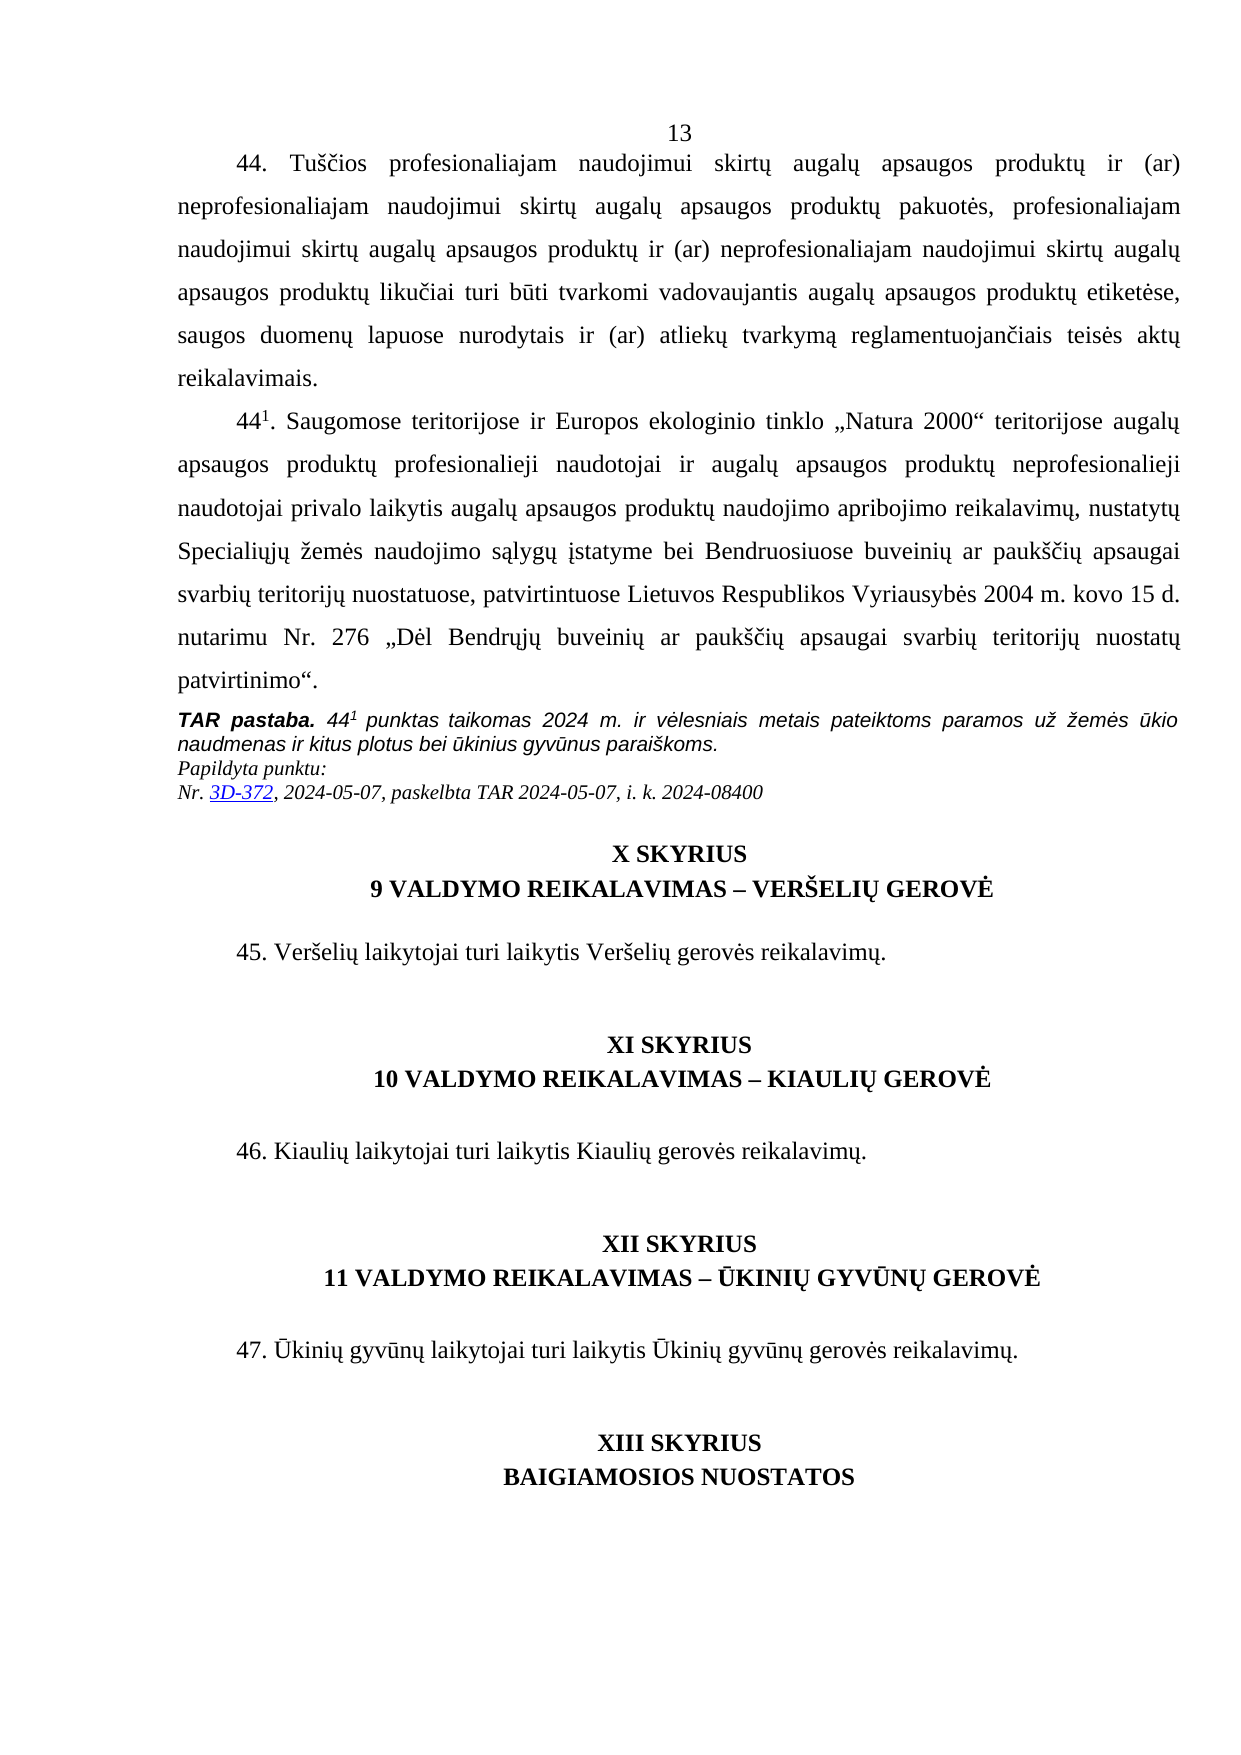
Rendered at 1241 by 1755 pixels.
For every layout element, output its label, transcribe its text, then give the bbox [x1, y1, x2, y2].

text XII Skyrius [177, 1223, 1181, 1257]
text BAIGIAMOSIOS NUOSTATOS [177, 1456, 1181, 1491]
text 46. Kiaulių laikytojai turi laikytis Kiaulių gerovės reikalavimų. [177, 1136, 1181, 1165]
text 45. Veršelių laikytojai turi laikytis Veršelių gerovės reikalavimų. [177, 937, 1181, 966]
text 9 VALDYMO REIKALAVIMAS – VERŠELIŲ GEROVĖ [177, 868, 1181, 903]
text Papildyta punktu: [177, 756, 1181, 780]
text X Skyrius [177, 833, 1181, 868]
text XIII SKYRIUS [177, 1422, 1181, 1456]
text 47. Ūkinių gyvūnų laikytojai turi laikytis Ūkinių gyvūnų gerovės reikalavimų. [177, 1335, 1181, 1364]
text 11 VALDYMO REIKALAVIMAS – ŪKINIŲ GYVŪNŲ GEROVĖ [177, 1257, 1181, 1292]
text Nr. 3D-372, 2024-05-07, paskelbta TAR 2024-05-07, i. k. 2024-08400 [177, 780, 1181, 804]
text TAR pastaba. 441 punktas taikomas 2024 m. ir vėlesniais metais pateiktoms paramos už žemės ūkio naudmenas ir kitus plotus bei ūkinius gyvūnus paraiškoms. [177, 708, 1181, 756]
text 10 VALDYMO REIKALAVIMAS – KIAULIŲ GEROVĖ [177, 1058, 1181, 1093]
text XI Skyrius [177, 1024, 1181, 1058]
text 441. Saugomose teritorijose ir Europos ekologinio tinklo „Natura 2000“ teritorijose augalų apsaugos produktų profesionalieji naudotojai ir augalų apsaugos produktų neprofesionalieji naudotojai privalo laikytis augalų apsaugos produktų naudojimo apribojimo reikalavimų, nustatytų Specialiųjų žemės naudojimo sąlygų įstatyme bei Bendruosiuose buveinių ar paukščių apsaugai svarbių teritorijų nuostatuose, patvirtintuose Lietuvos Respublikos Vyriausybės 2004 m. kovo 15 d. nutarimu Nr. 276 „Dėl Bendrųjų buveinių ar paukščių apsaugai svarbių teritorijų nuostatų patvirtinimo“. [177, 406, 1181, 694]
text 44. Tuščios profesionaliajam naudojimui skirtų augalų apsaugos produktų ir (ar) neprofesionaliajam naudojimui skirtų augalų apsaugos produktų pakuotės, profesionaliajam naudojimui skirtų augalų apsaugos produktų ir (ar) neprofesionaliajam naudojimui skirtų augalų apsaugos produktų likučiai turi būti tvarkomi vadovaujantis augalų apsaugos produktų etiketėse, saugos duomenų lapuose nurodytais ir (ar) atliekų tvarkymą reglamentuojančiais teisės aktų reikalavimais. [177, 148, 1181, 392]
